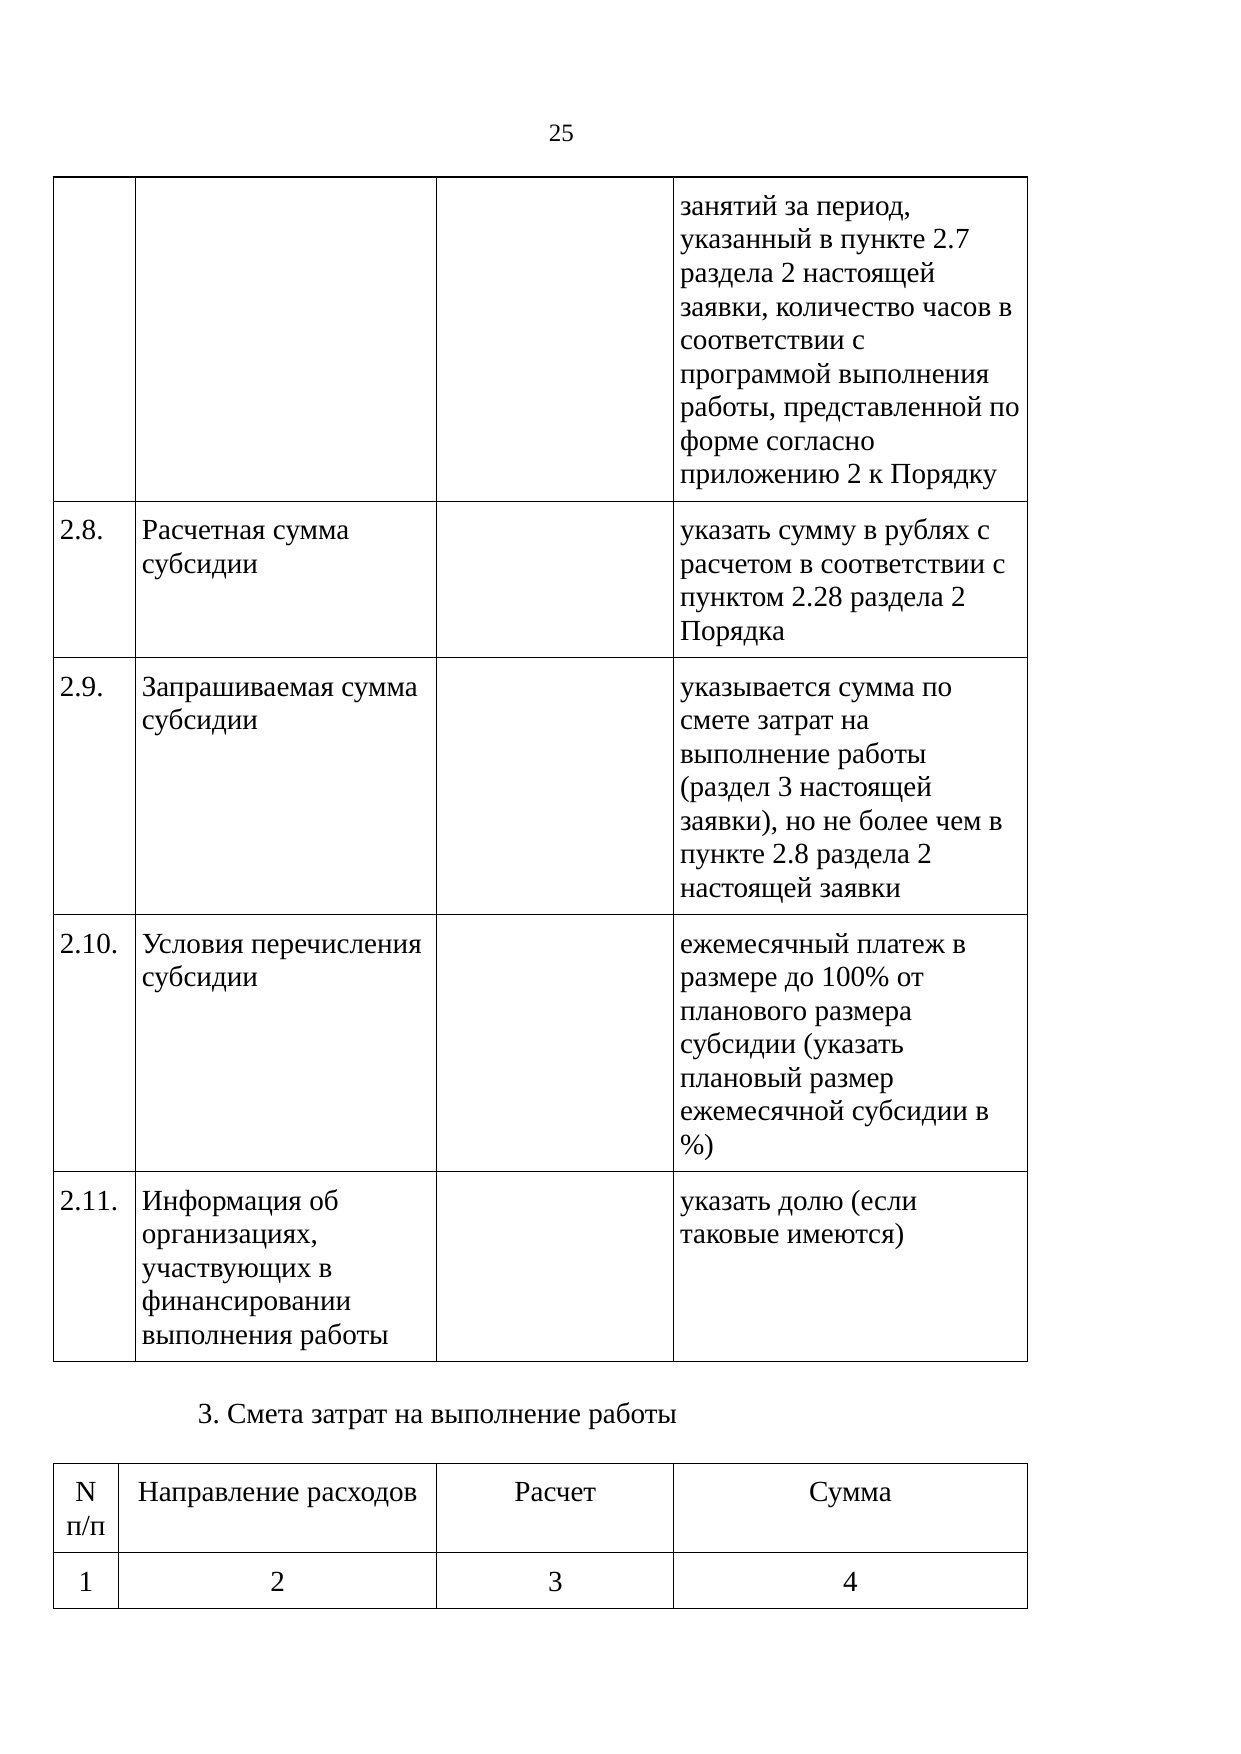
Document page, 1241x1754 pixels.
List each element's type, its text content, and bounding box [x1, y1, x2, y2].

table_cell указывается сумма по смете затрат на выполнение работы (раздел 3 настоящей заявки), но не более чем в пункте 2.8 раздела 2 настоящей заявки [674, 658, 1027, 914]
table_header Расчет [437, 1464, 673, 1552]
table_cell Расчетная сумма субсидии [136, 502, 436, 657]
table_cell [437, 502, 673, 657]
table_cell Условия перечисления субсидии [136, 915, 436, 1171]
table_header Сумма [674, 1464, 1027, 1552]
table_cell 2.9. [54, 658, 135, 914]
table_cell [437, 178, 673, 501]
table_cell [437, 915, 673, 1171]
table_header N п/п [54, 1464, 118, 1552]
table_cell указать сумму в рублях с расчетом в соответствии с пунктом 2.28 раздела 2 Порядка [674, 502, 1027, 657]
table_cell 2 [119, 1553, 436, 1608]
table_cell Запрашиваемая сумма субсидии [136, 658, 436, 914]
table_cell занятий за период, указанный в пункте 2.7 раздела 2 настоящей заявки, количество часов в соответствии с программой выполнения работы, представленной по форме согласно приложению 2 к Порядку [674, 178, 1027, 501]
table_cell 1 [54, 1553, 118, 1608]
table_cell Информация об организациях, участвующих в финансировании выполнения работы [136, 1172, 436, 1361]
text 3. Смета затрат на выполнение работы [59, 1396, 1063, 1429]
table_cell 2.8. [54, 502, 135, 657]
table_cell 2.11. [54, 1172, 135, 1361]
table_cell [437, 658, 673, 914]
table_header Направление расходов [119, 1464, 436, 1552]
table_cell 2.10. [54, 915, 135, 1171]
table_cell указать долю (если таковые имеются) [674, 1172, 1027, 1361]
table_cell 3 [437, 1553, 673, 1608]
table_cell [54, 178, 135, 501]
table_cell ежемесячный платеж в размере до 100% от планового размера субсидии (указать плановый размер ежемесячной субсидии в %) [674, 915, 1027, 1171]
table_cell [136, 178, 436, 501]
table_cell [437, 1172, 673, 1361]
table_cell 4 [674, 1553, 1027, 1608]
